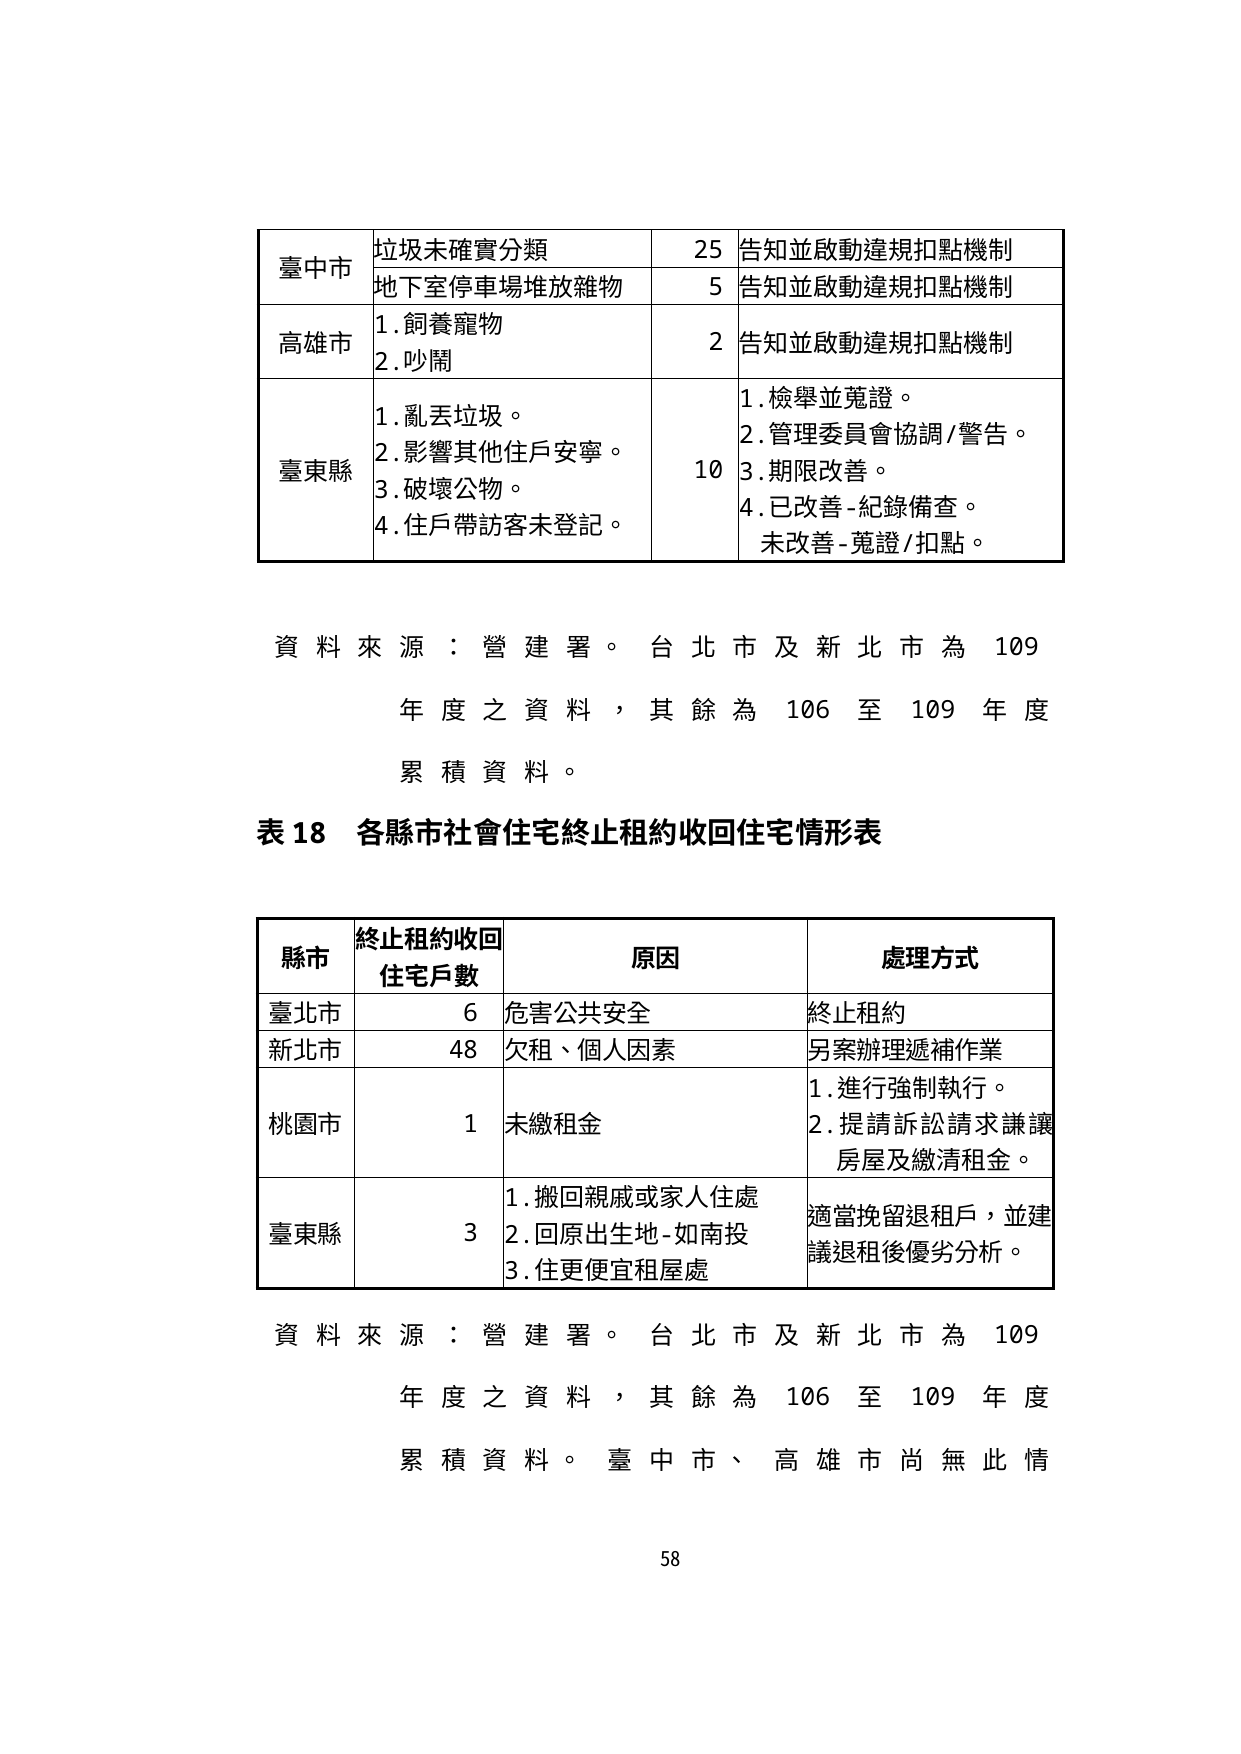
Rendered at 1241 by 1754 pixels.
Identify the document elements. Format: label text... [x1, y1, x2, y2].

table_cell 3 [355, 1178, 503, 1287]
table_cell 5 [652, 268, 738, 304]
table_cell 告知並啟動違規扣點機制 [739, 305, 1062, 377]
table_cell 桃園市 [259, 1068, 354, 1177]
table_cell 1.飼養寵物 2.吵鬧 [374, 305, 651, 377]
table_cell 2 [652, 305, 738, 377]
text 資料來源：營建署。台北市及新北市為109年度之資料，其餘為106至109年度累積資料。臺中市、高雄市尚無此情 [257, 1292, 1058, 1479]
table_cell 告知並啟動違規扣點機制 [739, 230, 1062, 267]
table_cell 未繳租金 [504, 1068, 807, 1177]
table_cell 1.進行強制執行。 2.提請訴訟請求謙讓房屋及繳清租金。 [808, 1068, 1052, 1177]
table_cell 25 [652, 230, 738, 267]
table_cell 告知並啟動違規扣點機制 [739, 268, 1062, 304]
table_cell 欠租、個人因素 [504, 1031, 807, 1067]
table_cell 1.檢舉並蒐證。 2.管理委員會協調/警告。 3.期限改善。 4.已改善-紀錄備查。 未改善-蒐證/扣點。 [739, 379, 1062, 560]
table_cell 終止租約 [808, 994, 1052, 1030]
table_cell 臺東縣 [260, 379, 373, 560]
table_header 處理方式 [808, 920, 1052, 992]
table_header 原因 [504, 920, 807, 992]
table_cell 1 [355, 1068, 503, 1177]
table_cell 1.亂丟垃圾。 2.影響其他住戶安寧。 3.破壞公物。 4.住戶帶訪客未登記。 [374, 379, 651, 560]
table_header 縣市 [259, 920, 354, 992]
table_cell 臺北市 [259, 994, 354, 1030]
table_cell 臺中市 [260, 230, 373, 304]
text 資料來源：營建署。台北市及新北市為109年度之資料，其餘為106至109年度累積資料。 [257, 604, 1058, 792]
text 表18 各縣市社會住宅終止租約收回住宅情形表 [183, 804, 1058, 852]
table_cell 另案辦理遞補作業 [808, 1031, 1052, 1067]
table_cell 10 [652, 379, 738, 560]
table_cell 地下室停車場堆放雜物 [374, 268, 651, 304]
table_cell 1.搬回親戚或家人住處 2.回原出生地-如南投 3.住更便宜租屋處 [504, 1178, 807, 1287]
table_cell 高雄市 [260, 305, 373, 377]
table_cell 新北市 [259, 1031, 354, 1067]
table_header 終止租約收回住宅戶數 [355, 920, 503, 992]
table_cell 48 [355, 1031, 503, 1067]
table_cell 適當挽留退租戶，並建議退租後優劣分析。 [808, 1178, 1052, 1287]
table_cell 垃圾未確實分類 [374, 230, 651, 267]
table_cell 6 [355, 994, 503, 1030]
table_cell 臺東縣 [259, 1178, 354, 1287]
table_cell 危害公共安全 [504, 994, 807, 1030]
